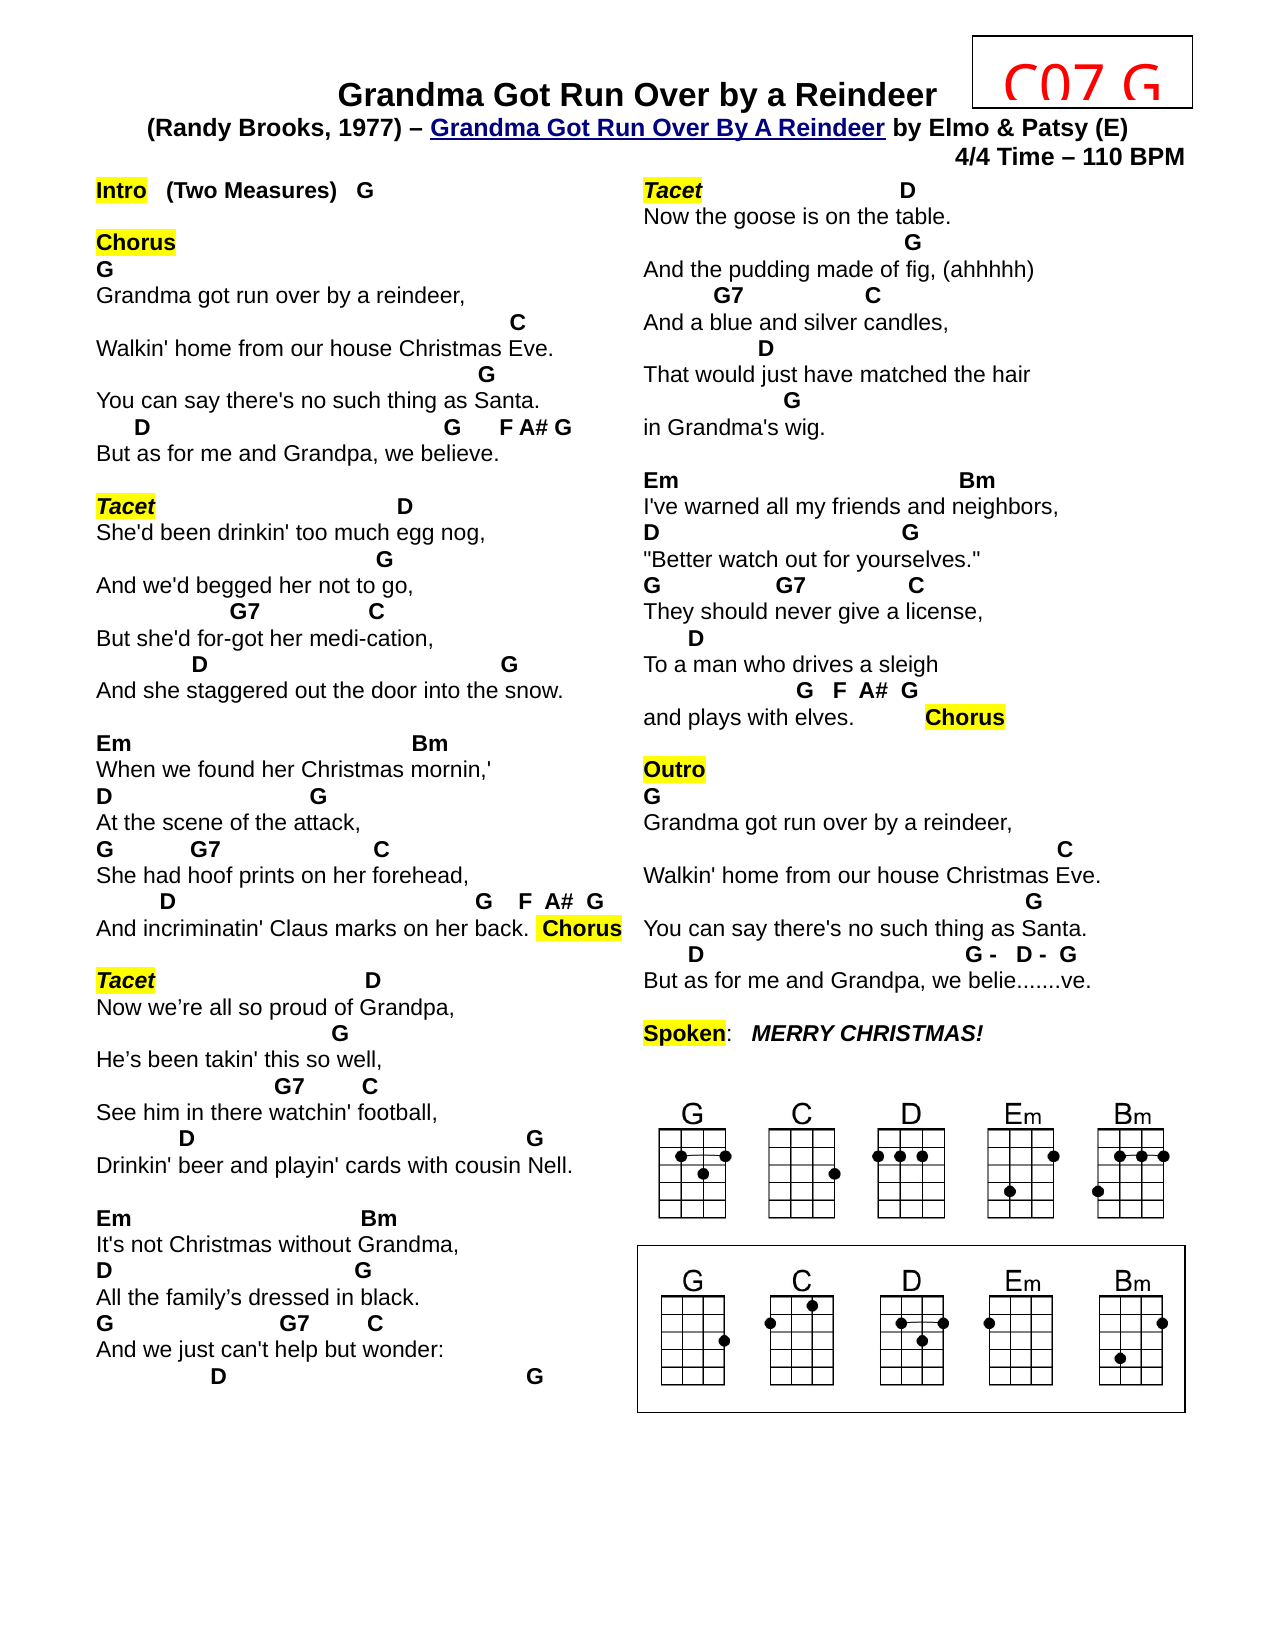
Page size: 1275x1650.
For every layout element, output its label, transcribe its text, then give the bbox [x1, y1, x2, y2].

picture [1080, 1084, 1181, 1235]
table_cell [966, 1079, 1075, 1245]
text C07 G [988, 44, 1177, 100]
table_cell [638, 1246, 747, 1412]
picture [642, 1084, 743, 1235]
table_header Tacet D Now the goose is on the table. G And the pudding made of fig, (ahhhhh) G7 C And a blue and silver candles, D That would just have matched the hair G in Grandma's wig. Em Bm I've warned all my friends and neighbors, D G "Better watch out for yourselves." G G7 C They should never give a license, D To a man who drives a sleigh G F A# G and plays with elves. Chorus Outro G Grandma got run over by a reindeer, C Walkin' home from our house Christmas Eve. G You can say there's no such thing as Santa. D G - D - G But as for me and Grandpa, we belie.......ve. Spoken: MERRY CHRISTMAS! [638, 171, 1185, 1078]
text 4/4 Time – 110 BPM [90, 142, 1185, 171]
table_cell [747, 1246, 856, 1412]
picture [861, 1084, 962, 1235]
table_cell [747, 1079, 856, 1245]
table_header Intro (Two Measures) G Chorus G Grandma got run over by a reindeer, C Walkin' home from our house Christmas Eve. G You can say there's no such thing as Santa. D G F A# G But as for me and Grandpa, we believe. Tacet D She'd been drinkin' too much egg nog, G And we'd begged her not to go, G7 C But she'd for-got her medi-cation, D G And she staggered out the door into the snow. Em Bm When we found her Christmas mornin,' D G At the scene of the attack, G G7 C She had hoof prints on her forehead, D G F A# G And incriminatin' Claus marks on her back. Chorus Tacet D Now we’re all so proud of Grandpa, G He’s been takin' this so well, G7 C See him in there watchin' football, D G Drinkin' beer and playin' cards with cousin Nell. Em Bm It's not Christmas without Grandma, D G All the family’s dressed in black. G G7 C And we just can't help but wonder: D G [90, 171, 637, 1412]
text Grandma Got Run Over by a Reindeer [90, 75, 1185, 113]
picture [970, 1084, 1071, 1235]
picture [644, 1251, 741, 1402]
picture [751, 1084, 852, 1235]
text Grandma Got Run Over by a Reindeer [973, 37, 1192, 107]
picture [863, 1251, 960, 1402]
table_cell [1075, 1079, 1185, 1245]
table_cell [1075, 1246, 1184, 1412]
table_cell [856, 1079, 966, 1245]
table_cell [638, 1079, 747, 1245]
picture [753, 1251, 850, 1402]
table_cell [856, 1246, 966, 1412]
picture [1082, 1251, 1179, 1402]
table_cell [966, 1246, 1075, 1412]
picture [972, 1251, 1069, 1402]
text (Randy Brooks, 1977) – Grandma Got Run Over By A Reindeer by Elmo & Patsy (E) [90, 113, 1185, 142]
